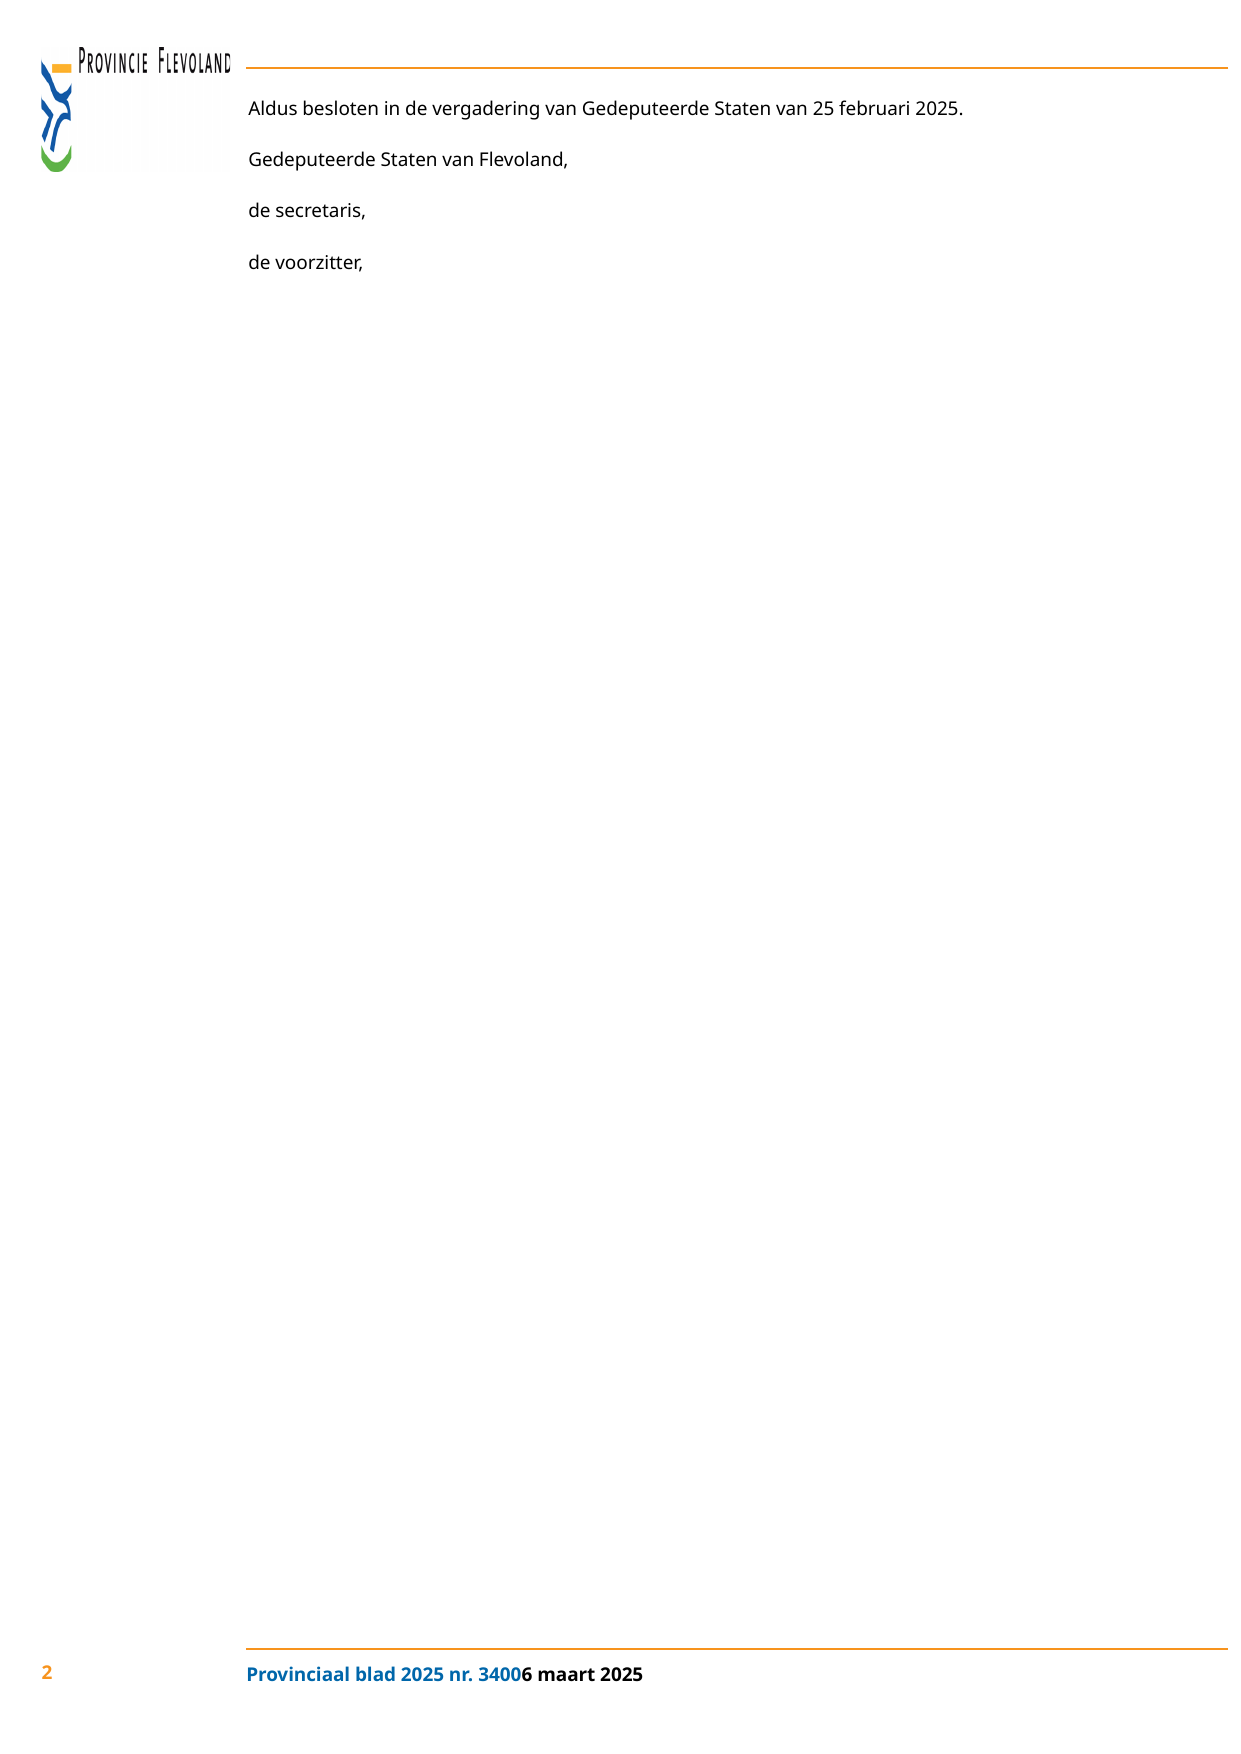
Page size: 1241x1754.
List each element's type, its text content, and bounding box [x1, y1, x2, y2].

text Gedeputeerde Staten van Flevoland, [248, 146, 1152, 172]
text de secretaris, [248, 198, 1152, 223]
picture [41, 47, 231, 172]
text de voorzitter, [248, 249, 1152, 275]
text Aldus besloten in de vergadering van Gedeputeerde Staten van 25 februari 2025. [248, 95, 1152, 121]
